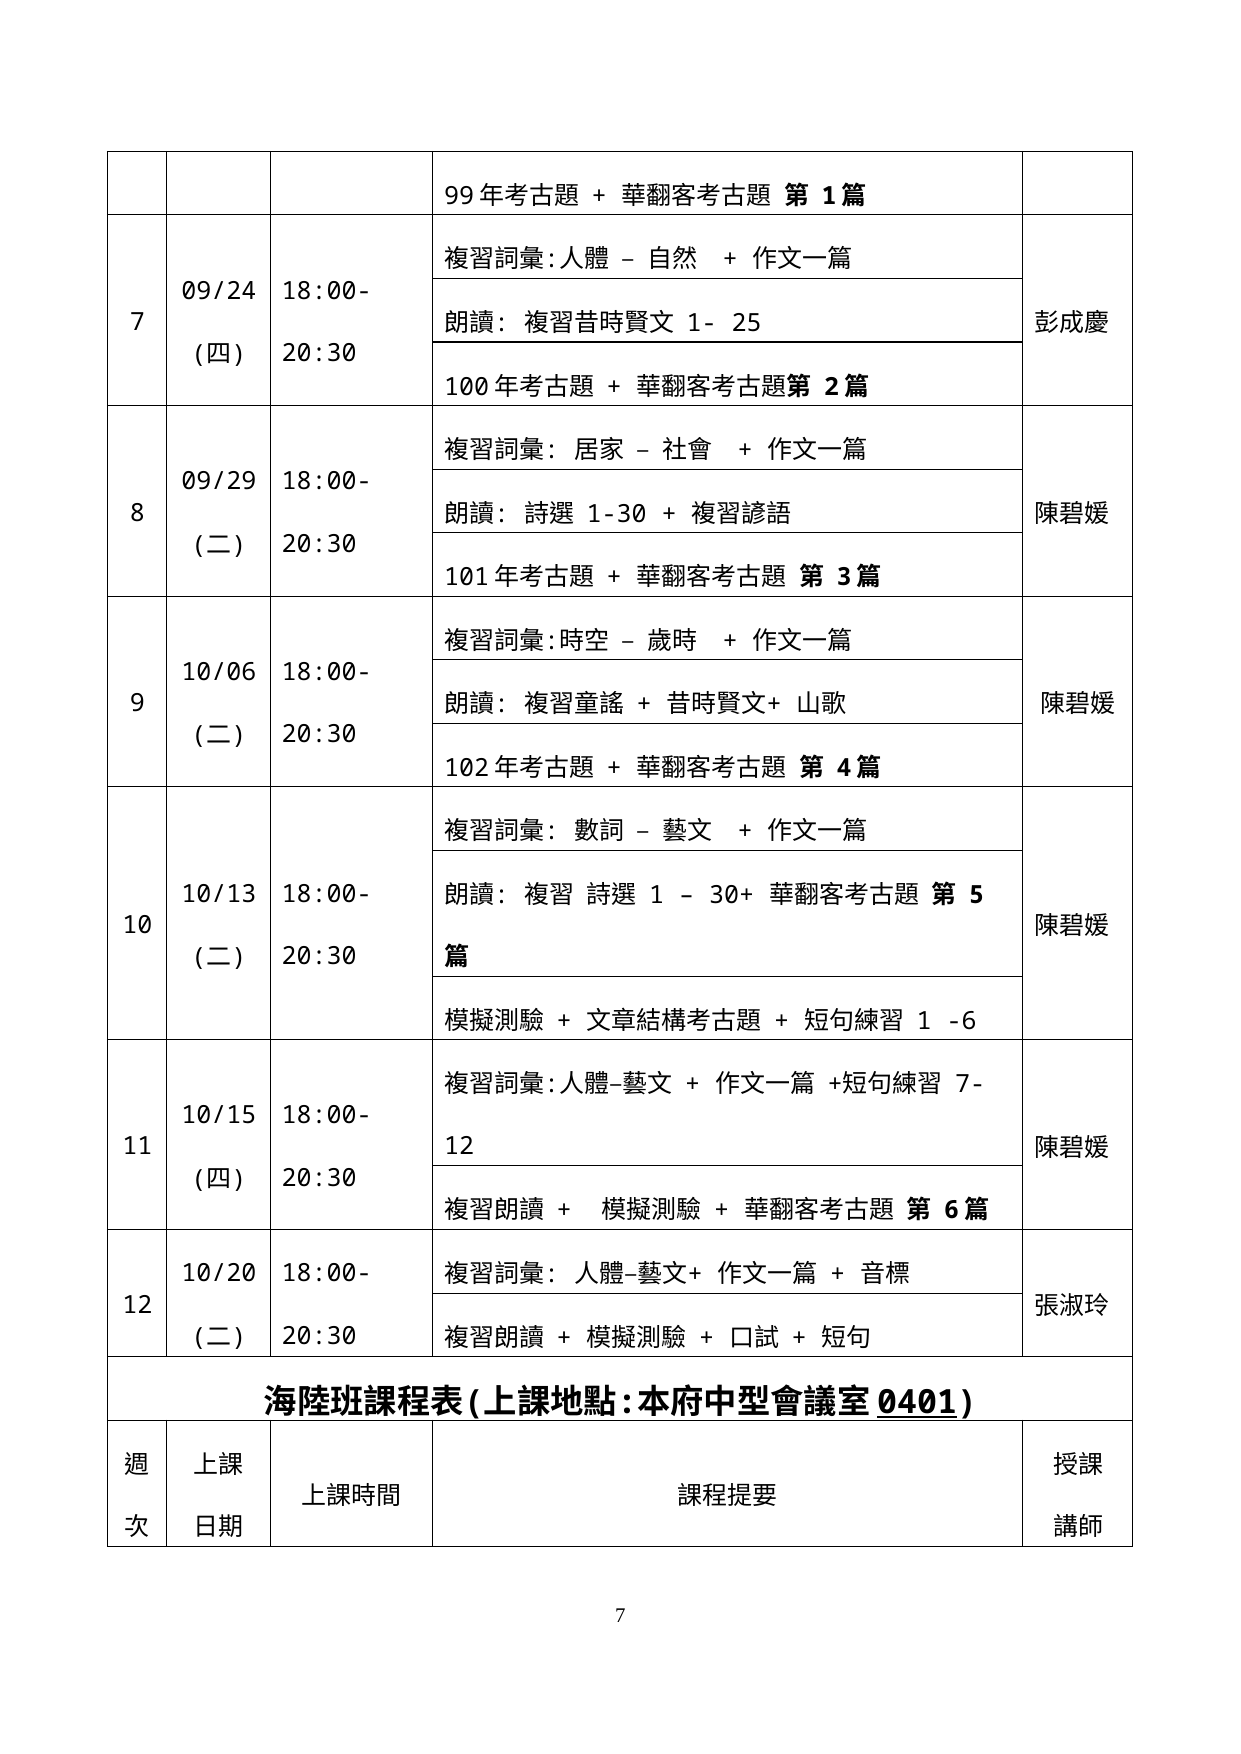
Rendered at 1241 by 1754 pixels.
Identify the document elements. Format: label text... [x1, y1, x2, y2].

table_cell 彭成慶 [1023, 215, 1132, 405]
table_cell 10/15 (四) [167, 1040, 270, 1229]
table_cell 課程提要 [433, 1421, 1022, 1546]
table_cell 朗讀: 複習昔時賢文 1- 25 [433, 279, 1022, 341]
table_cell 9 [108, 597, 166, 786]
table_cell 複習詞彙:人體 – 自然 + 作文一篇 [433, 215, 1022, 278]
table_cell 12 [108, 1230, 166, 1356]
table_cell 18:00-20:30 [271, 1040, 432, 1229]
table_cell 陳碧媛 [1023, 597, 1132, 786]
table_cell [1023, 152, 1132, 214]
table_cell 100年考古題 + 華翻客考古題第 2篇 [433, 343, 1022, 405]
table_cell 10 [108, 787, 166, 1039]
table_cell 朗讀: 複習 詩選 1 – 30+ 華翻客考古題 第 5篇 [433, 851, 1022, 976]
table_cell 陳碧媛 [1023, 787, 1132, 1039]
table_cell [167, 152, 270, 214]
table_cell [108, 152, 166, 214]
table_cell 複習詞彙:時空 – 歲時 + 作文一篇 [433, 597, 1022, 659]
table_cell 8 [108, 406, 166, 596]
table_cell 複習朗讀 + 模擬測驗 + 華翻客考古題 第 6篇 [433, 1166, 1022, 1229]
table_cell 18:00-20:30 [271, 1230, 432, 1356]
table_cell 陳碧媛 [1023, 1040, 1132, 1229]
table_cell 18:00-20:30 [271, 406, 432, 596]
table_cell 102年考古題 + 華翻客考古題 第 4篇 [433, 724, 1022, 786]
table_cell 張淑玲 [1023, 1230, 1132, 1356]
table_cell 18:00-20:30 [271, 787, 432, 1039]
table_cell 10/13 (二) [167, 787, 270, 1039]
table_cell 上課時間 [271, 1421, 432, 1546]
table_cell 複習詞彙: 居家 – 社會 + 作文一篇 [433, 406, 1022, 468]
table_cell 09/24 (四) [167, 215, 270, 405]
table_cell 複習詞彙: 數詞 – 藝文 + 作文一篇 [433, 787, 1022, 850]
table_cell 101年考古題 + 華翻客考古題 第 3篇 [433, 533, 1022, 596]
table_cell [271, 152, 432, 214]
table_cell 18:00-20:30 [271, 597, 432, 786]
table_cell 授課 講師 [1023, 1421, 1132, 1546]
table_cell 10/20 (二) [167, 1230, 270, 1356]
table_cell 18:00-20:30 [271, 215, 432, 405]
table_cell 朗讀: 詩選 1-30 + 複習諺語 [433, 470, 1022, 532]
table_cell 模擬測驗 + 文章結構考古題 + 短句練習 1 -6 [433, 977, 1022, 1039]
table_cell 上課 日期 [167, 1421, 270, 1546]
table_cell 週次 [108, 1421, 166, 1546]
table_cell 7 [108, 215, 166, 405]
table_cell 10/06 (二) [167, 597, 270, 786]
table_cell 複習朗讀 + 模擬測驗 + 口試 + 短句 [433, 1294, 1022, 1356]
table_cell 海陸班課程表(上課地點:本府中型會議室0401) [108, 1357, 1132, 1419]
table_cell 99年考古題 + 華翻客考古題 第 1篇 [433, 152, 1022, 214]
table_cell 朗讀: 複習童謠 + 昔時賢文+ 山歌 [433, 660, 1022, 723]
table_cell 複習詞彙:人體–藝文 + 作文一篇 +短句練習 7-12 [433, 1040, 1022, 1165]
table_cell 陳碧媛 [1023, 406, 1132, 596]
table_cell 11 [108, 1040, 166, 1229]
table_cell 複習詞彙: 人體–藝文+ 作文一篇 + 音標 [433, 1230, 1022, 1292]
table_cell 09/29 (二) [167, 406, 270, 596]
